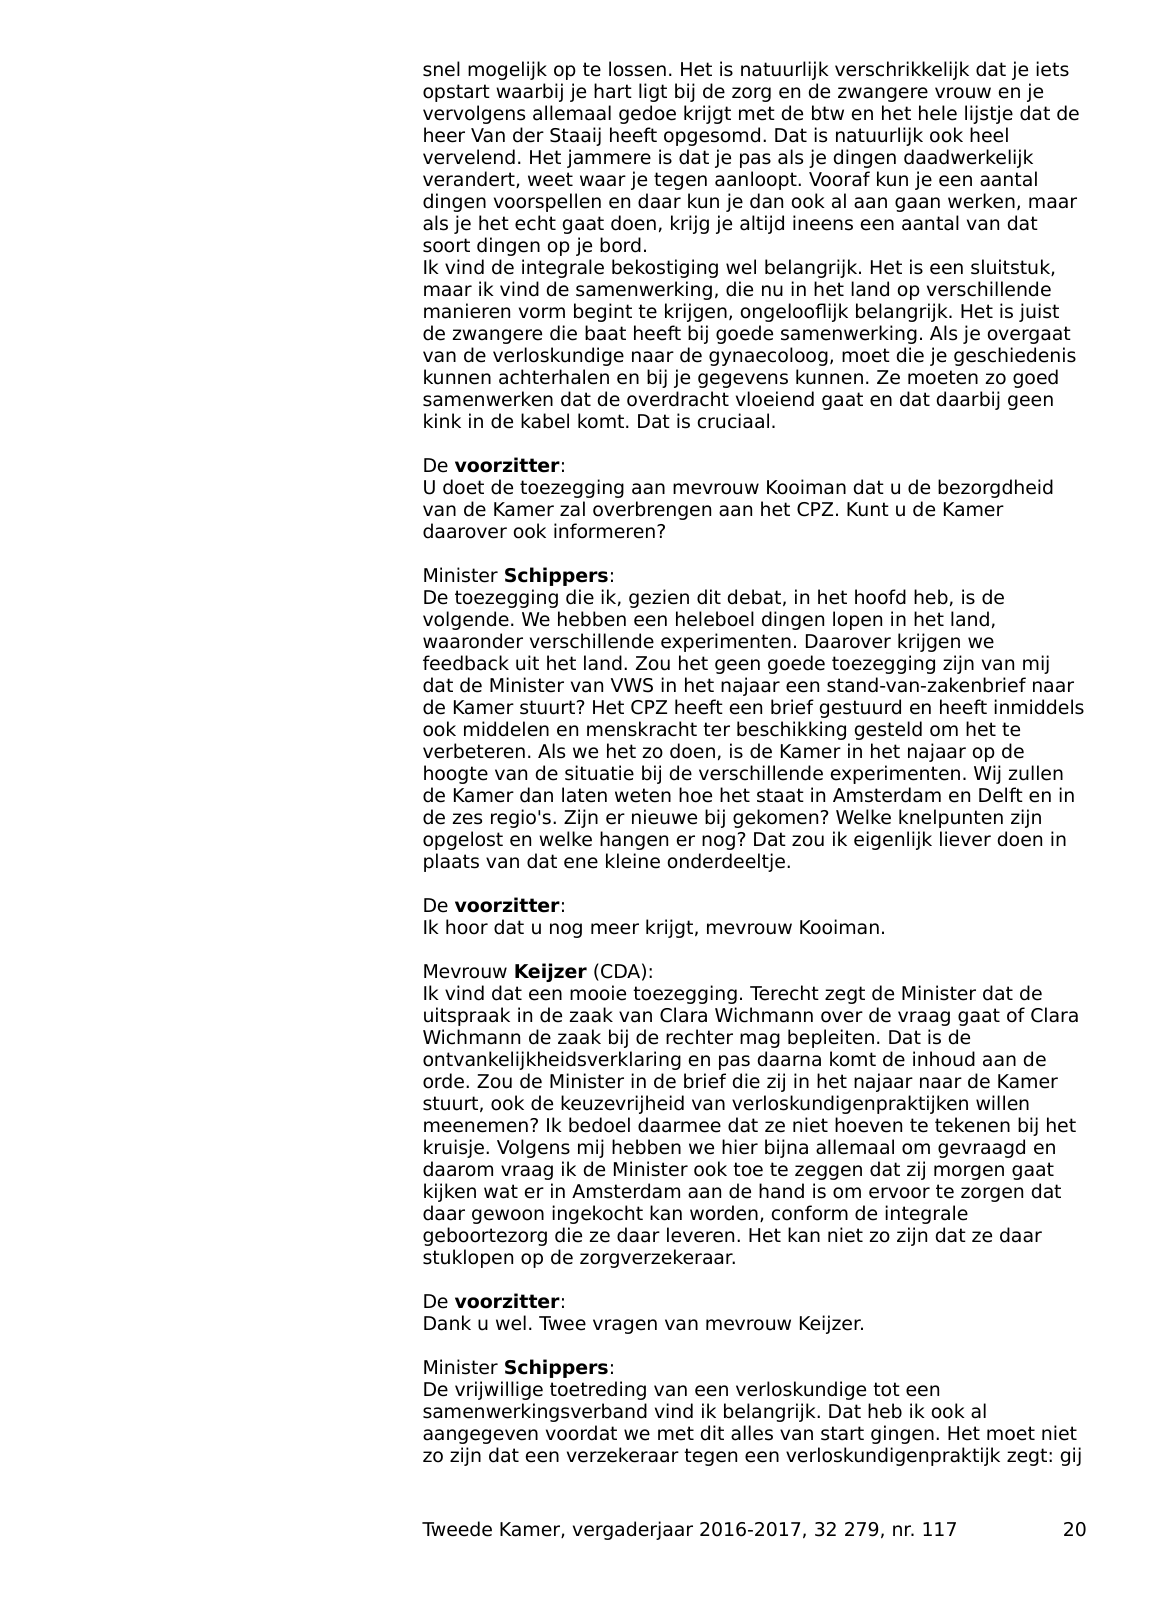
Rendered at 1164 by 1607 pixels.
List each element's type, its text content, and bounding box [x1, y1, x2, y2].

text Minister Schippers: [422, 565, 1087, 587]
text Ik vind dat een mooie toezegging. Terecht zegt de Minister dat de uitspraak in de zaak van Clara Wichmann over de vraag gaat of Clara Wichmann de zaak bij de rechter mag bepleiten. Dat is de ontvankelijkheidsverklaring en pas daarna komt de inhoud aan de orde. Zou de Minister in de brief die zij in het najaar naar de Kamer stuurt, ook de keuzevrijheid van verloskundigenpraktijken willen meenemen? Ik bedoel daarmee dat ze niet hoeven te tekenen bij het kruisje. Volgens mij hebben we hier bijna allemaal om gevraagd en daarom vraag ik de Minister ook toe te zeggen dat zij morgen gaat kijken wat er in Amsterdam aan de hand is om ervoor te zorgen dat daar gewoon ingekocht kan worden, conform de integrale geboortezorg die ze daar leveren. Het kan niet zo zijn dat ze daar stuklopen op de zorgverzekeraar. [422, 983, 1087, 1269]
text Dank u wel. Twee vragen van mevrouw Keijzer. [422, 1313, 1087, 1335]
text Minister Schippers: [422, 1357, 1087, 1379]
text U doet de toezegging aan mevrouw Kooiman dat u de bezorgdheid van de Kamer zal overbrengen aan het CPZ. Kunt u de Kamer daarover ook informeren? [422, 477, 1087, 543]
text De voorzitter: [422, 895, 1087, 917]
text De voorzitter: [422, 1291, 1087, 1313]
text snel mogelijk op te lossen. Het is natuurlijk verschrikkelijk dat je iets opstart waarbij je hart ligt bij de zorg en de zwangere vrouw en je vervolgens allemaal gedoe krijgt met de btw en het hele lijstje dat de heer Van der Staaij heeft opgesomd. Dat is natuurlijk ook heel vervelend. Het jammere is dat je pas als je dingen daadwerkelijk verandert, weet waar je tegen aanloopt. Vooraf kun je een aantal dingen voorspellen en daar kun je dan ook al aan gaan werken, maar als je het echt gaat doen, krijg je altijd ineens een aantal van dat soort dingen op je bord. [422, 59, 1087, 257]
text Mevrouw Keijzer (CDA): [422, 961, 1087, 983]
text De voorzitter: [422, 455, 1087, 477]
text De vrijwillige toetreding van een verloskundige tot een samenwerkingsverband vind ik belangrijk. Dat heb ik ook al aangegeven voordat we met dit alles van start gingen. Het moet niet zo zijn dat een verzekeraar tegen een verloskundigenpraktijk zegt: gij [422, 1379, 1087, 1467]
text De toezegging die ik, gezien dit debat, in het hoofd heb, is de volgende. We hebben een heleboel dingen lopen in het land, waaronder verschillende experimenten. Daarover krijgen we feedback uit het land. Zou het geen goede toezegging zijn van mij dat de Minister van VWS in het najaar een stand-van-zakenbrief naar de Kamer stuurt? Het CPZ heeft een brief gestuurd en heeft inmiddels ook middelen en menskracht ter beschikking gesteld om het te verbeteren. Als we het zo doen, is de Kamer in het najaar op de hoogte van de situatie bij de verschillende experimenten. Wij zullen de Kamer dan laten weten hoe het staat in Amsterdam en Delft en in de zes regio's. Zijn er nieuwe bij gekomen? Welke knelpunten zijn opgelost en welke hangen er nog? Dat zou ik eigenlijk liever doen in plaats van dat ene kleine onderdeeltje. [422, 587, 1087, 873]
text Ik vind de integrale bekostiging wel belangrijk. Het is een sluitstuk, maar ik vind de samenwerking, die nu in het land op verschillende manieren vorm begint te krijgen, ongelooflijk belangrijk. Het is juist de zwangere die baat heeft bij goede samenwerking. Als je overgaat van de verloskundige naar de gynaecoloog, moet die je geschiedenis kunnen achterhalen en bij je gegevens kunnen. Ze moeten zo goed samenwerken dat de overdracht vloeiend gaat en dat daarbij geen kink in de kabel komt. Dat is cruciaal. [422, 257, 1087, 433]
text Ik hoor dat u nog meer krijgt, mevrouw Kooiman. [422, 917, 1087, 939]
